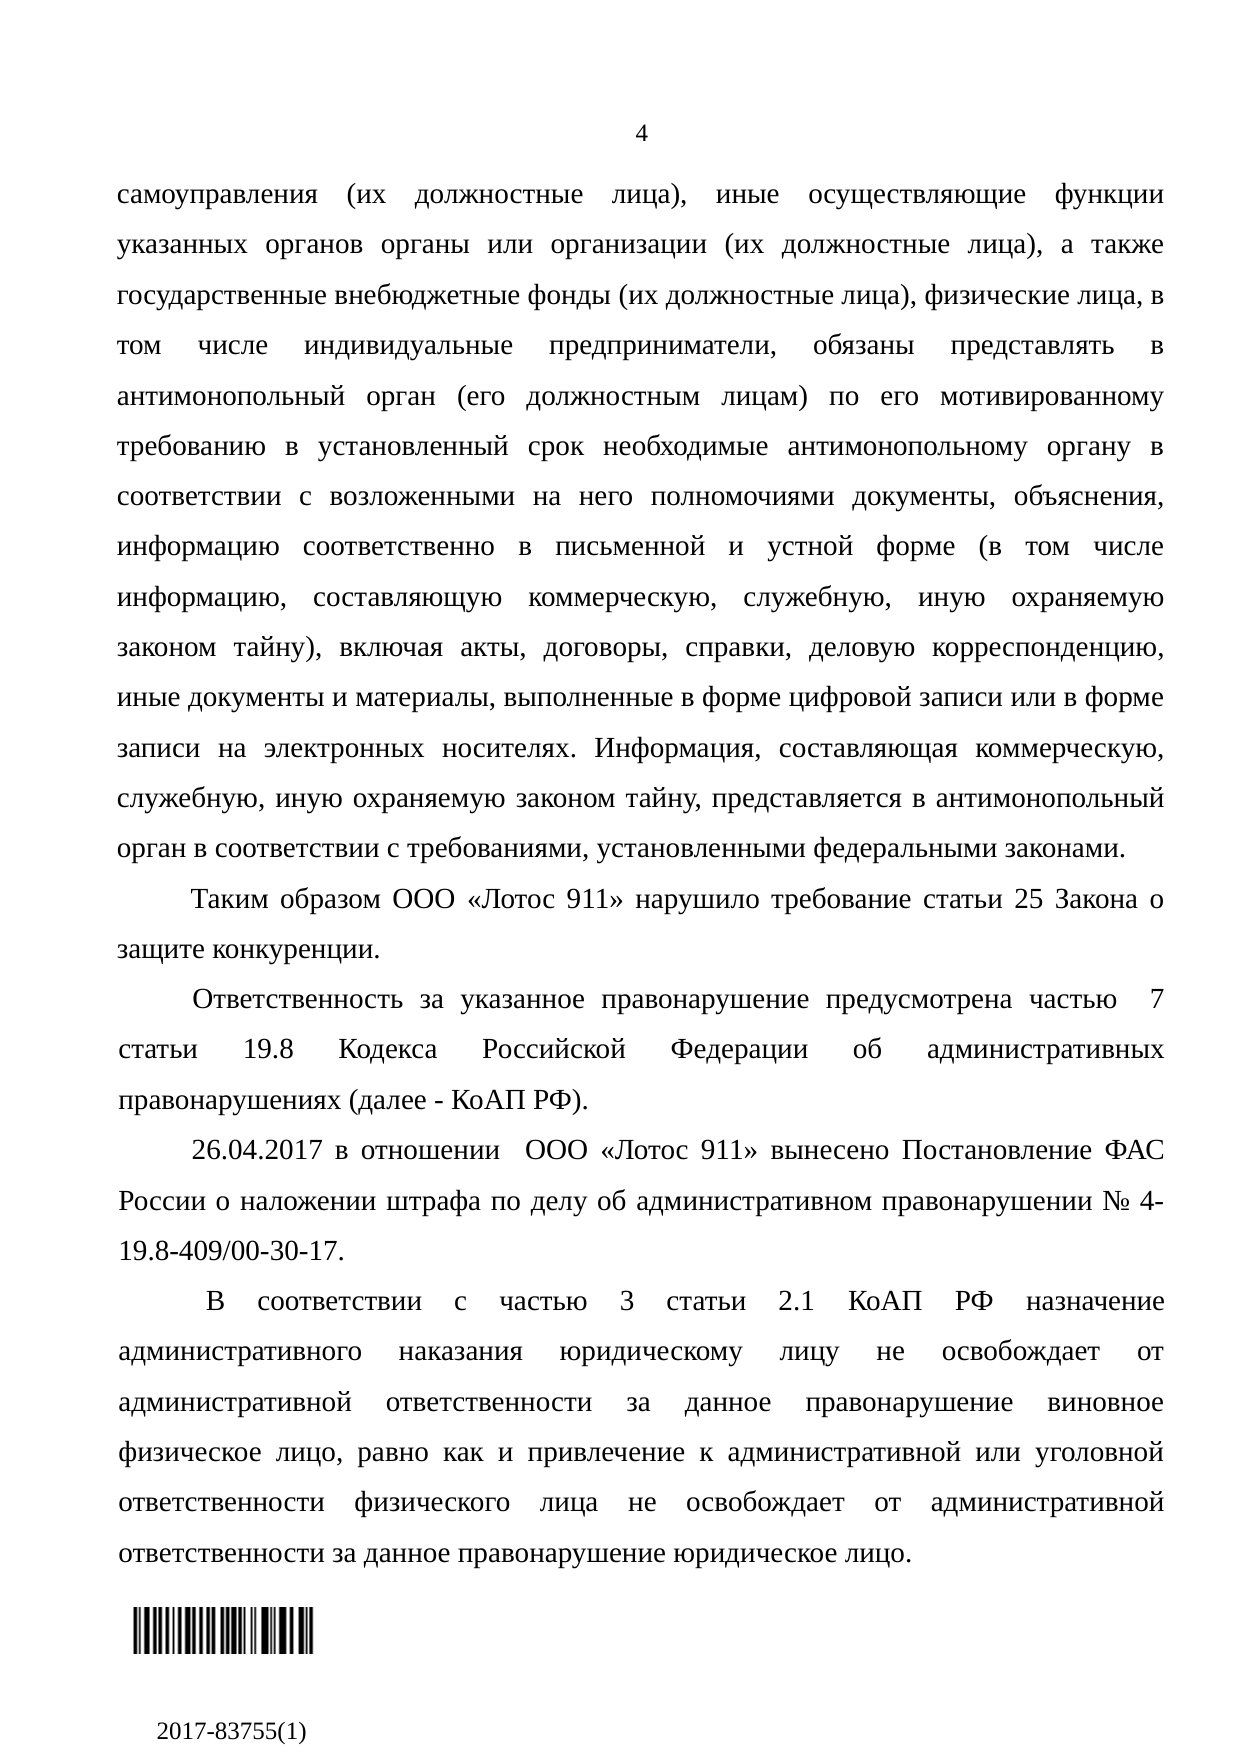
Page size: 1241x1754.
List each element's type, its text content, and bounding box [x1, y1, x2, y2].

text В соответствии с частью 3 статьи 2.1 КоАП РФ назначение административного наказания юридическому лицу не освобождает от административной ответственности за данное правонарушение виновное физическое лицо, равно как и привлечение к административной или уголовной ответственности физического лица не освобождает от административной ответственности за данное правонарушение юридическое лицо. [118, 1283, 1165, 1568]
text Таким образом ООО «Лотос 911» нарушило требование статьи 25 Закона о защите конкуренции. [117, 881, 1165, 964]
text Ответственность за указанное правонарушение предусмотрена частью 7 статьи 19.8 Кодекса Российской Федерации об административных правонарушениях (далее - КоАП РФ). [118, 981, 1165, 1116]
text самоуправления (их должностные лица), иные осуществляющие функции указанных органов органы или организации (их должностные лица), а также государственные внебюджетные фонды (их должностные лица), физические лица, в том числе индивидуальные предприниматели, обязаны представлять в антимонопольный орган (его должностным лицам) по его мотивированному требованию в установленный срок необходимые антимонопольному органу в соответствии с возложенными на него полномочиями документы, объяснения, информацию соответственно в письменной и устной форме (в том числе информацию, составляющую коммерческую, служебную, иную охраняемую законом тайну), включая акты, договоры, справки, деловую корреспонденцию, иные документы и материалы, выполненные в форме цифровой записи или в форме записи на электронных носителях. Информация, составляющая коммерческую, служебную, иную охраняемую законом тайну, представляется в антимонопольный орган в соответствии с требованиями, установленными федеральными законами. [117, 176, 1165, 864]
picture [118, 1607, 331, 1654]
text 26.04.2017 в отношении ООО «Лотос 911» вынесено Постановление ФАС России о наложении штрафа по делу об административном правонарушении № 4-19.8-409/00-30-17. [118, 1132, 1165, 1266]
